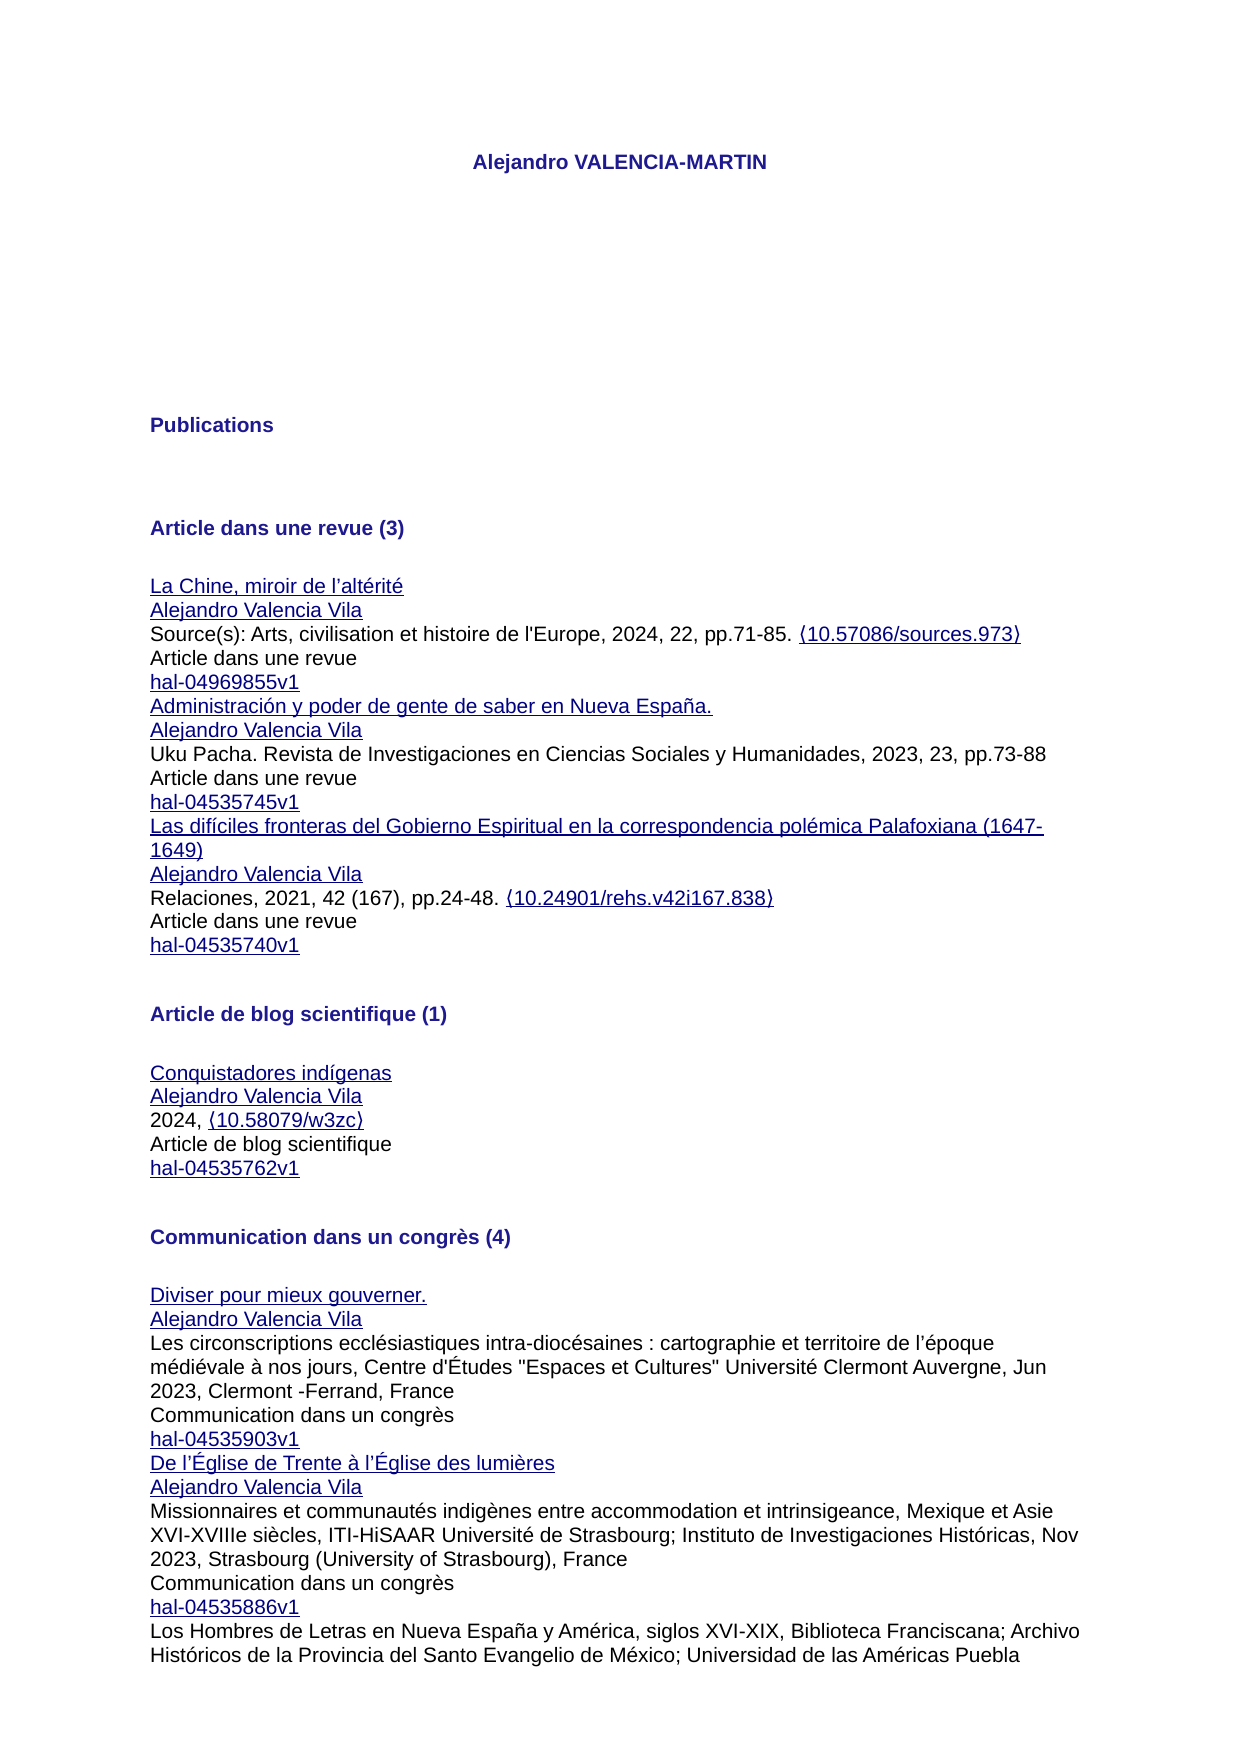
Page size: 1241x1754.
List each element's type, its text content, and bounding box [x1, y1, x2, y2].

subtitle Publications [150, 412, 1090, 436]
subtitle Alejandro VALENCIA-MARTIN [150, 150, 1090, 174]
subtitle Article de blog scientifique (1) [150, 1002, 1090, 1026]
table_cell Las difíciles fronteras del Gobierno Espiritual en la correspondencia polémica Palafoxiana (1647-1649) Alejandro Valencia Vila Relaciones, 2021, 42 (167), pp.24-48. ⟨10.24901/rehs.v42i167.838⟩ Article dans une revue hal-04535740v1 [150, 814, 1090, 957]
table_cell De l’Église de Trente à l’Église des lumières Alejandro Valencia Vila Missionnaires et communautés indigènes entre accommodation et intrinsigeance, Mexique et Asie XVI-XVIIIe siècles, ITI-HiSAAR Université de Strasbourg; Instituto de Investigaciones Históricas, Nov 2023, Strasbourg (University of Strasbourg), France Communication dans un congrès hal-04535886v1 [150, 1451, 1090, 1619]
subtitle Article dans une revue (3) [150, 516, 1090, 539]
table_header La Chine, miroir de l’altérité Alejandro Valencia Vila Source(s): Arts, civilisation et histoire de l'Europe, 2024, 22, pp.71-85. ⟨10.57086/sources.973⟩ Article dans une revue hal-04969855v1 [150, 574, 1090, 694]
table_header Conquistadores indígenas Alejandro Valencia Vila 2024, ⟨10.58079/w3zc⟩ Article de blog scientifique hal-04535762v1 [150, 1060, 1090, 1180]
table_cell Administración y poder de gente de saber en Nueva España. Alejandro Valencia Vila Uku Pacha. Revista de Investigaciones en Ciencias Sociales y Humanidades, 2023, 23, pp.73-88 Article dans une revue hal-04535745v1 [150, 694, 1090, 813]
table_header Diviser pour mieux gouverner. Alejandro Valencia Vila Les circonscriptions ecclésiastiques intra-diocésaines : cartographie et territoire de l’époque médiévale à nos jours, Centre d'Études "Espaces et Cultures" Université Clermont Auvergne, Jun 2023, Clermont -Ferrand, France Communication dans un congrès hal-04535903v1 [150, 1283, 1090, 1451]
subtitle Communication dans un congrès (4) [150, 1225, 1090, 1249]
table_cell La reconfiguración de los espacios letrados en Puebla bajo la reforma palafoxiana (1640-1649) Alejandro Valencia Vila Los Hombres de Letras en Nueva España y América, siglos XVI-XIX, Biblioteca Franciscana; Archivo Históricos de la Provincia del Santo Evangelio de México; Universidad de las Américas Puebla (Mexique); Facultad de Estudios Teológicos y Filosofía, Universidad Católica de la Santísima Concepción (Chili), Oct 2022, Puebla (Mexico), México Communication dans un congrès hal-04535893v1 [150, 1619, 1090, 1667]
